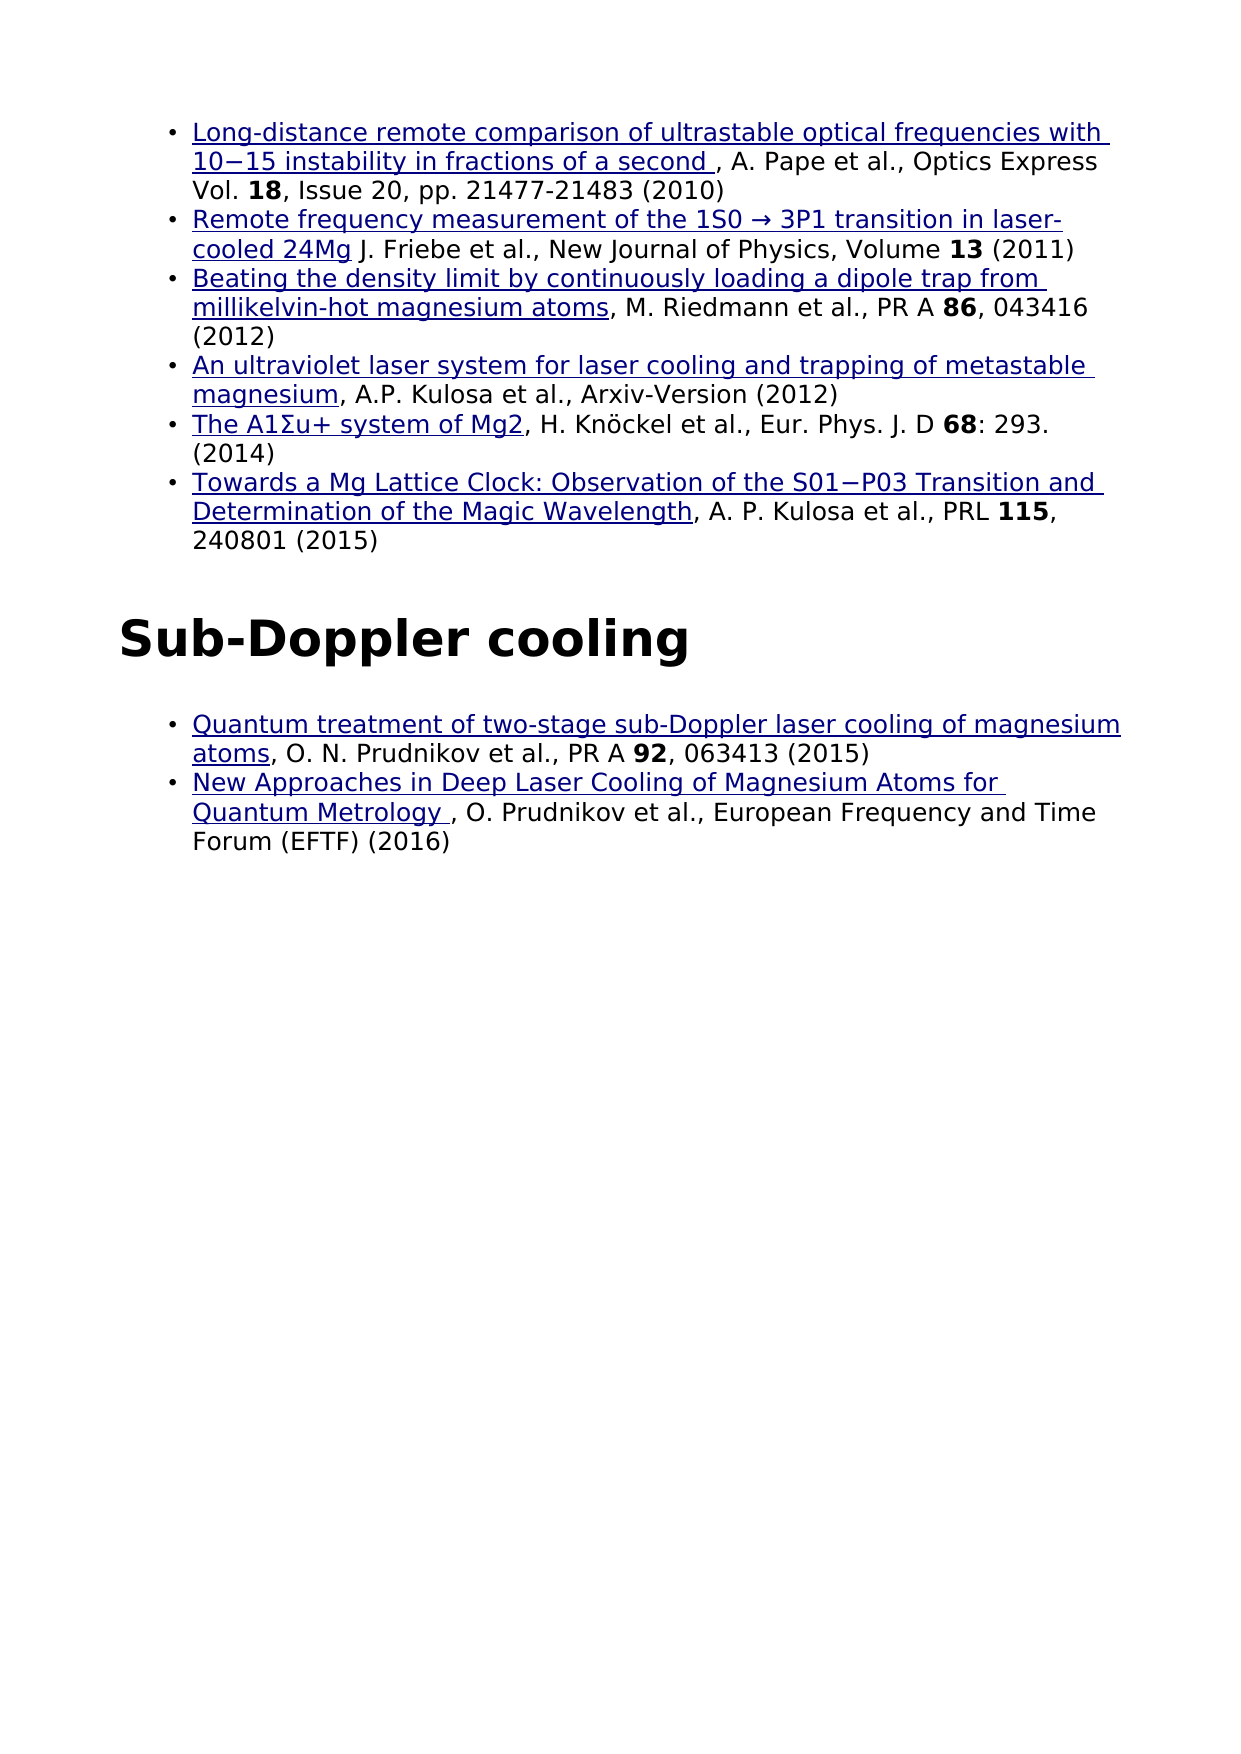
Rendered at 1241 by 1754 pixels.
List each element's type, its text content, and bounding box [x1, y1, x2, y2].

list The A1Σu+ system of Mg2, H. Knöckel et al., Eur. Phys. J. D 68: 293. (2014) [177, 410, 1122, 468]
list Towards a Mg Lattice Clock: Observation of the S01−P03 Transition and Determination of the Magic Wavelength, A. P. Kulosa et al., PRL 115, 240801 (2015) [177, 468, 1122, 556]
list New Approaches in Deep Laser Cooling of Magnesium Atoms for Quantum Metrology , O. Prudnikov et al., European Frequency and Time Forum (EFTF) (2016) [177, 769, 1122, 856]
list An ultraviolet laser system for laser cooling and trapping of metastable magnesium, A.P. Kulosa et al., Arxiv-Version (2012) [177, 351, 1122, 410]
list Quantum treatment of two-stage sub-Doppler laser cooling of magnesium atoms, O. N. Prudnikov et al., PR A 92, 063413 (2015) [177, 710, 1122, 769]
list Remote frequency measurement of the 1S0 → 3P1 transition in laser-cooled 24Mg J. Friebe et al., New Journal of Physics, Volume 13 (2011) [177, 206, 1122, 264]
subtitle Sub-Doppler cooling [118, 610, 1122, 668]
list Long-distance remote comparison of ultrastable optical frequencies with 10−15 instability in fractions of a second , A. Pape et al., Optics Express Vol. 18, Issue 20, pp. 21477-21483 (2010) [177, 118, 1122, 206]
list Beating the density limit by continuously loading a dipole trap from millikelvin-hot magnesium atoms, M. Riedmann et al., PR A 86, 043416 (2012) [177, 264, 1122, 351]
